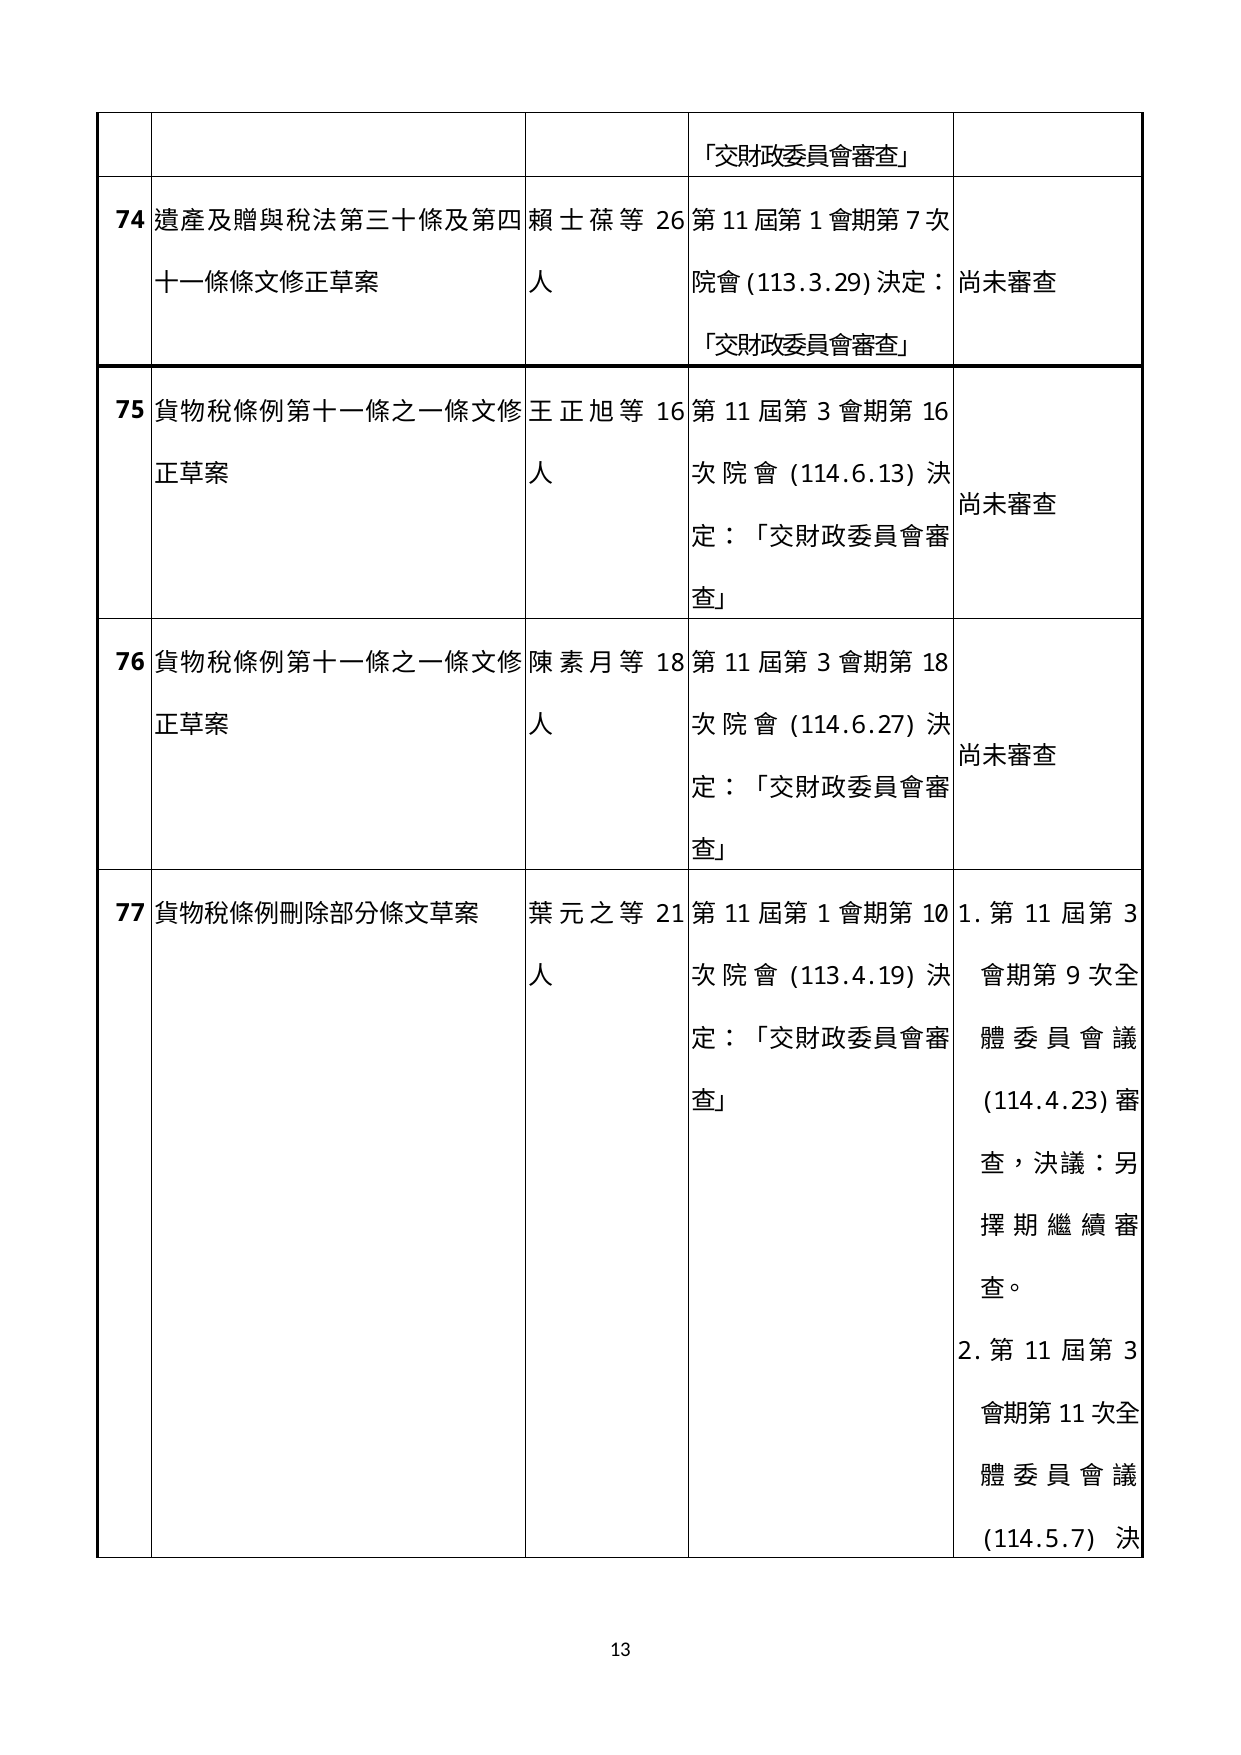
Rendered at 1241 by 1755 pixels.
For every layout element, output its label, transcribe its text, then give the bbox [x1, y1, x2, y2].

table_cell 「交財政委員會審查」 [689, 113, 953, 176]
table_cell [152, 113, 525, 176]
table_cell [99, 368, 151, 617]
table_cell [99, 177, 151, 364]
table_cell 葉元之等21人 [526, 870, 688, 1557]
table_cell [99, 870, 151, 1557]
table_cell 貨物稅條例第十一條之一條文修正草案 [152, 619, 525, 868]
table_cell 尚未審查 [954, 619, 1141, 868]
table_cell 賴士葆等26人 [526, 177, 688, 364]
table_cell 陳素月等18人 [526, 619, 688, 868]
table_cell [99, 113, 151, 176]
table_cell 王正旭等16人 [526, 368, 688, 617]
table_cell 第11屆第3會期第16次院會(114.6.13)決定：「交財政委員會審查」 [689, 368, 953, 617]
table_cell 第11屆第1會期第7次院會(113.3.29)決定：「交財政委員會審查」 [689, 177, 953, 364]
table_cell 貨物稅條例第十一條之一條文修正草案 [152, 368, 525, 617]
table_cell [954, 113, 1141, 176]
table_cell [526, 113, 688, 176]
table_cell 貨物稅條例刪除部分條文草案 [152, 870, 525, 1557]
table_cell 第11屆第1會期第10次院會(113.4.19)決定：「交財政委員會審查」 [689, 870, 953, 1557]
table_cell 第11屆第3會期第18次院會(114.6.27)決定：「交財政委員會審查」 [689, 619, 953, 868]
table_cell 1.第11屆第3會期第9次全體委員會議(114.4.23)審查，決議：另擇期繼續審查。 2.第11屆第3會期第11次全體委員會議(114.5.7)決 [954, 870, 1141, 1557]
table_cell 尚未審查 [954, 368, 1141, 617]
table_cell 尚未審查 [954, 177, 1141, 364]
table_cell [99, 619, 151, 868]
table_cell 遺產及贈與稅法第三十條及第四十一條條文修正草案 [152, 177, 525, 364]
